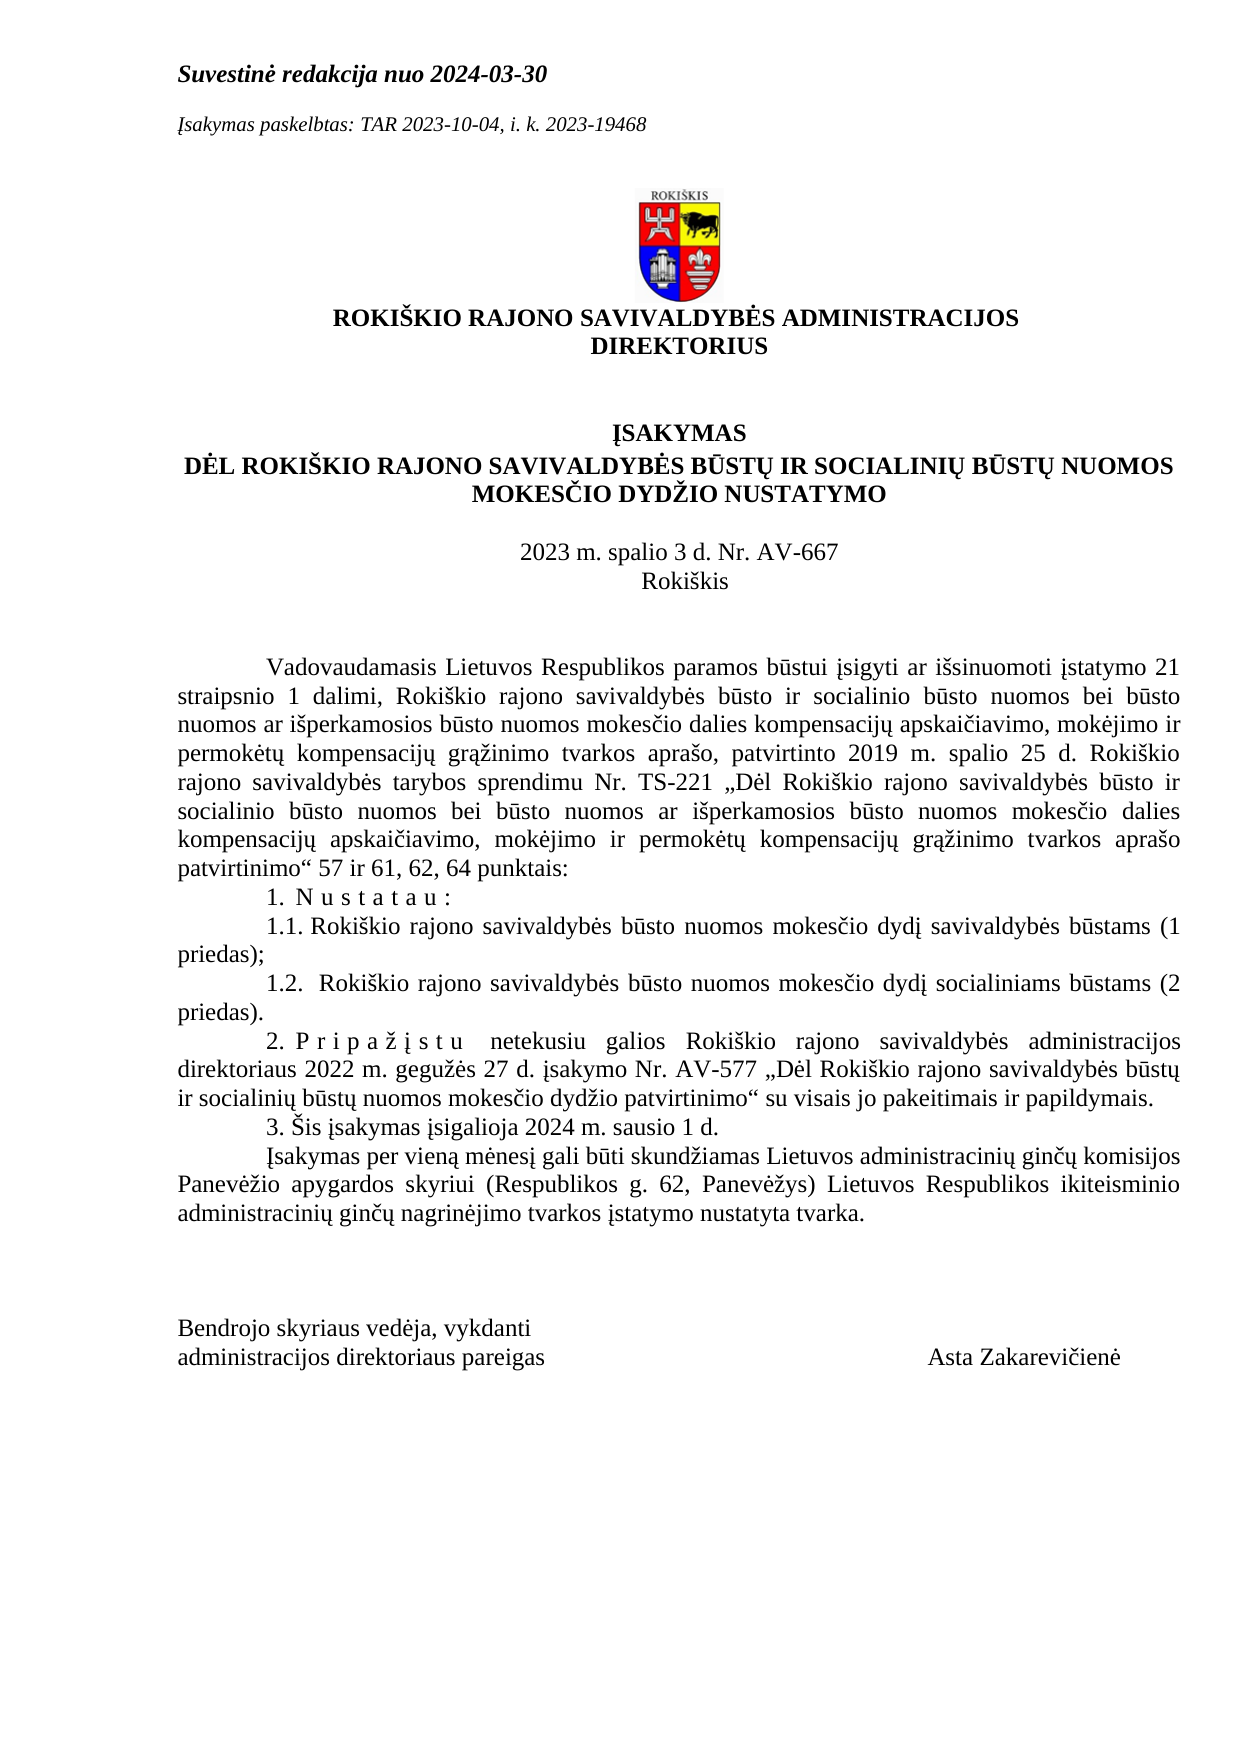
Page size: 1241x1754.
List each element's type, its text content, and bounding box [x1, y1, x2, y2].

text Suvestinė redakcija nuo 2024-03-30 [177, 59, 1181, 88]
text Rokiškis [215, 566, 1154, 594]
text 1.2. Rokiškio rajono savivaldybės būsto nuomos mokesčio dydį socialiniams būstams (2 priedas). [177, 968, 1181, 1026]
text 2. Pripažįstu netekusiu galios Rokiškio rajono savivaldybės administracijos direktoriaus 2022 m. gegužės 27 d. įsakymo Nr. AV-577 „Dėl Rokiškio rajono savivaldybės būstų ir socialinių būstų nuomos mokesčio dydžio patvirtinimo“ su visais jo pakeitimais ir papildymais. [177, 1026, 1181, 1112]
text Bendrojo skyriaus vedėja, vykdanti [177, 1313, 1181, 1342]
text ĮSAKYMAS [177, 418, 1181, 446]
text Įsakymas per vieną mėnesį gali būti skundžiamas Lietuvos administracinių ginčų komisijos Panevėžio apygardos skyriui (Respublikos g. 62, Panevėžys) Lietuvos Respublikos ikiteisminio administracinių ginčų nagrinėjimo tvarkos įstatymo nustatyta tvarka. [177, 1141, 1181, 1227]
text ROKIŠKIO RAJONO SAVIVALDYBĖS ADMINISTRACIJOS [177, 303, 1181, 331]
text DĖL ROKIŠKIO RAJONO SAVIVALDYBĖS BŪSTŲ IR SOCIALINIŲ BŪSTŲ NUOMOS MOKESČIO DYDŽIO NUSTATYMO [177, 451, 1181, 508]
text administracijos direktoriaus pareigas Asta Zakarevičienė [177, 1342, 1181, 1371]
text DIREKTORIUS [177, 331, 1181, 360]
text 3. Šis įsakymas įsigalioja 2024 m. sausio 1 d. [177, 1112, 1181, 1141]
text 1. Nustatau: [177, 882, 1181, 911]
text Vadovaudamasis Lietuvos Respublikos paramos būstui įsigyti ar išsinuomoti įstatymo 21 straipsnio 1 dalimi, Rokiškio rajono savivaldybės būsto ir socialinio būsto nuomos bei būsto nuomos ar išperkamosios būsto nuomos mokesčio dalies kompensacijų apskaičiavimo, mokėjimo ir permokėtų kompensacijų grąžinimo tvarkos aprašo, patvirtinto 2019 m. spalio 25 d. Rokiškio rajono savivaldybės tarybos sprendimu Nr. TS-221 „Dėl Rokiškio rajono savivaldybės būsto ir socialinio būsto nuomos bei būsto nuomos ar išperkamosios būsto nuomos mokesčio dalies kompensacijų apskaičiavimo, mokėjimo ir permokėtų kompensacijų grąžinimo tvarkos aprašo patvirtinimo“ 57 ir 61, 62, 64 punktais: [177, 652, 1181, 882]
text 1.1. Rokiškio rajono savivaldybės būsto nuomos mokesčio dydį savivaldybės būstams (1 priedas); [177, 911, 1181, 968]
text 2023 m. spalio 3 d. Nr. AV-667 [177, 537, 1181, 566]
text Įsakymas paskelbtas: TAR 2023-10-04, i. k. 2023-19468 [177, 112, 1181, 136]
